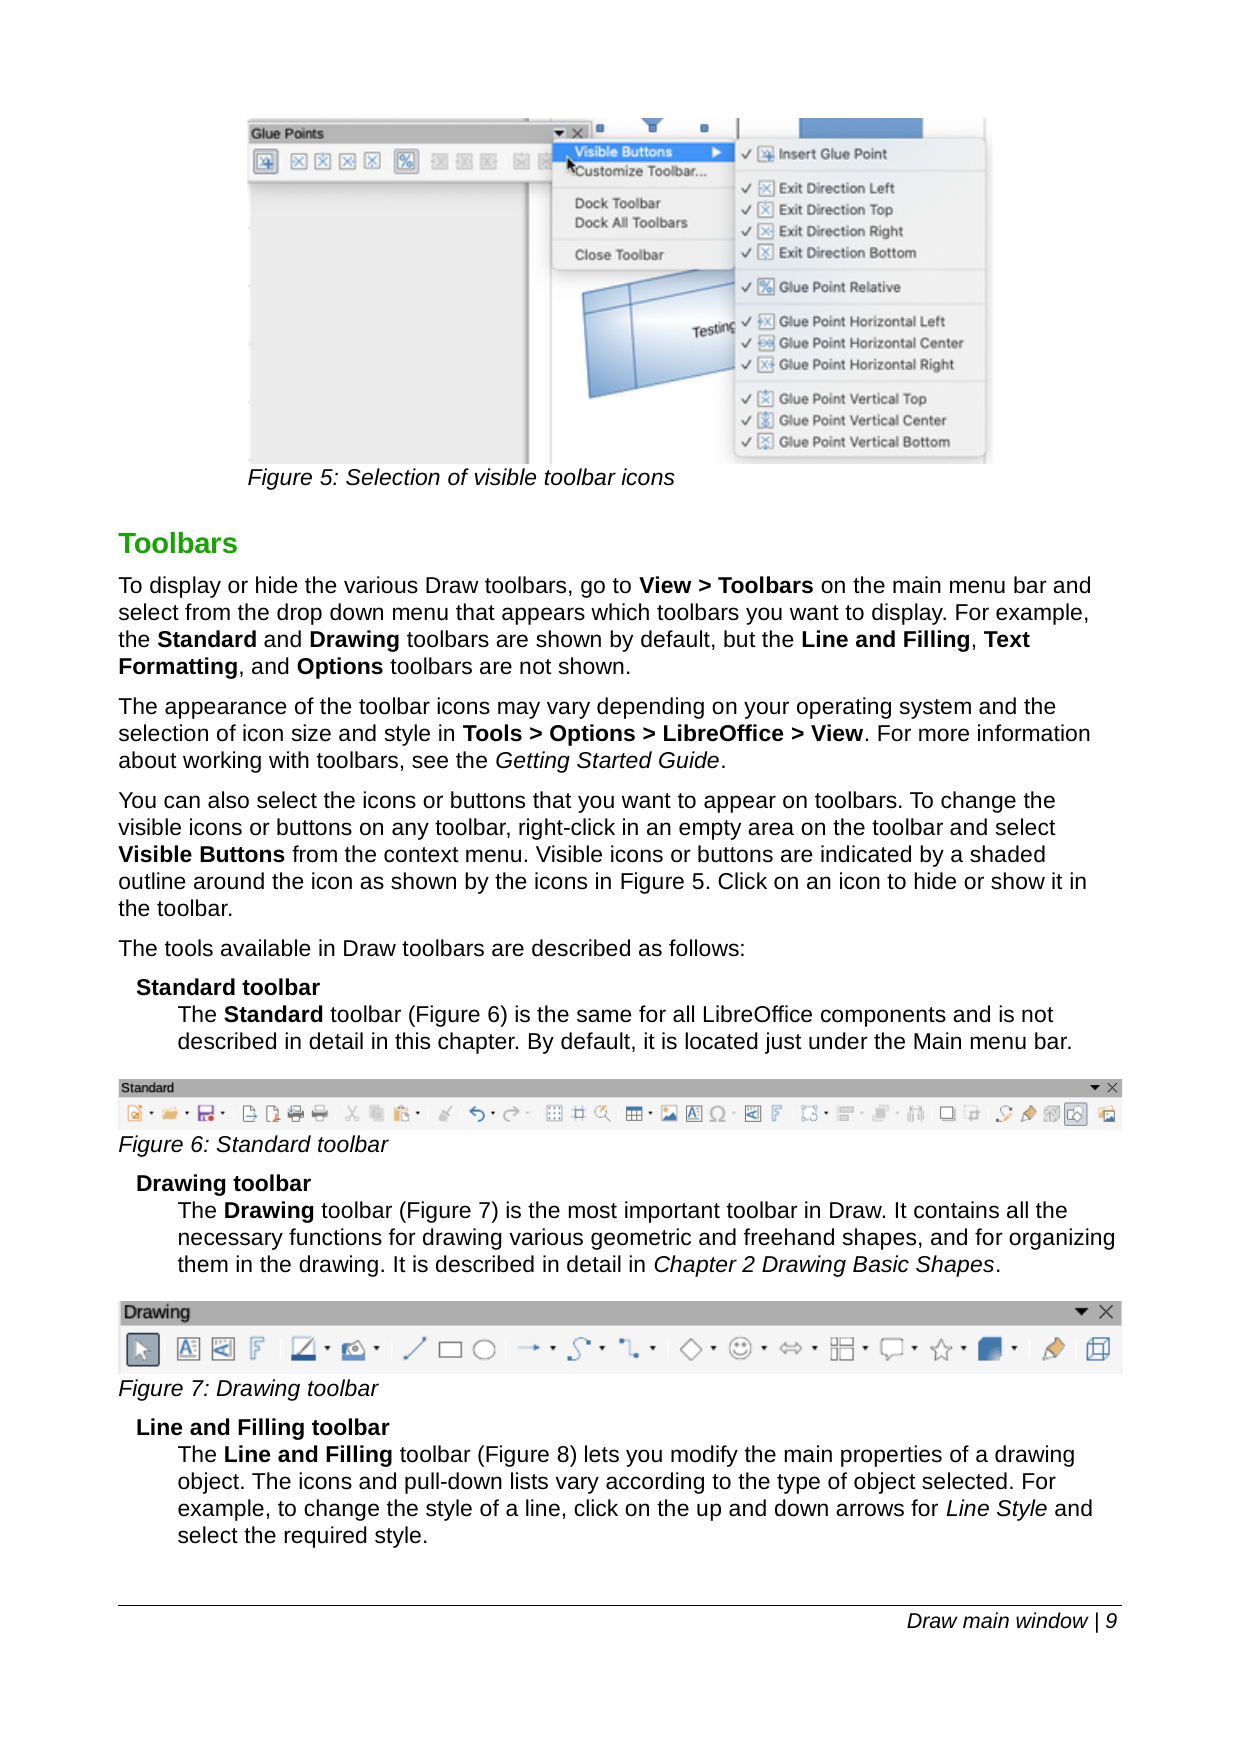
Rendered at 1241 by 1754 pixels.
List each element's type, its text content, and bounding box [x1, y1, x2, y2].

picture [247, 118, 993, 464]
text Standard toolbar [136, 973, 1122, 1001]
text The Standard toolbar (Figure 6) is the same for all LibreOffice components and is not described in detail in this chapter. By default, it is located just under the Main menu bar. [177, 1001, 1122, 1055]
text Drawing toolbar [136, 1169, 1122, 1196]
subtitle Toolbars [118, 526, 1122, 559]
picture [118, 1079, 1123, 1130]
text Line and Filling toolbar [136, 1413, 1122, 1440]
text The tools available in Draw toolbars are described as follows: [118, 934, 1122, 961]
picture [118, 1301, 1123, 1374]
text Figure 7: Drawing toolbar [118, 1374, 1122, 1401]
text To display or hide the various Draw toolbars, go to View > Toolbars on the main menu bar and select from the drop down menu that appears which toolbars you want to display. For example, the Standard and Drawing toolbars are shown by default, but the Line and Filling, Text Formatting, and Options toolbars are not shown. [118, 571, 1122, 680]
text The appearance of the toolbar icons may vary depending on your operating system and the selection of icon size and style in Tools > Options > LibreOffice > View. For more information about working with toolbars, see the Getting Started Guide. [118, 692, 1122, 773]
text You can also select the icons or buttons that you want to appear on toolbars. To change the visible icons or buttons on any toolbar, right-click in an empty area on the toolbar and select Visible Buttons from the context menu. Visible icons or buttons are indicated by a shaded outline around the icon as shown by the icons in Figure 5. Click on an icon to hide or show it in the toolbar. [118, 786, 1122, 921]
text The Line and Filling toolbar (Figure 8) lets you modify the main properties of a drawing object. The icons and pull-down lists vary according to the type of object selected. For example, to change the style of a line, click on the up and down arrows for Line Style and select the required style. [177, 1440, 1122, 1548]
text The Drawing toolbar (Figure 7) is the most important toolbar in Draw. It contains all the necessary functions for drawing various geometric and freehand shapes, and for organizing them in the drawing. It is described in detail in Chapter 2 Drawing Basic Shapes. [177, 1196, 1122, 1277]
text Figure 6: Standard toolbar [118, 1130, 1122, 1157]
text Figure 5: Selection of visible toolbar icons [247, 464, 993, 490]
